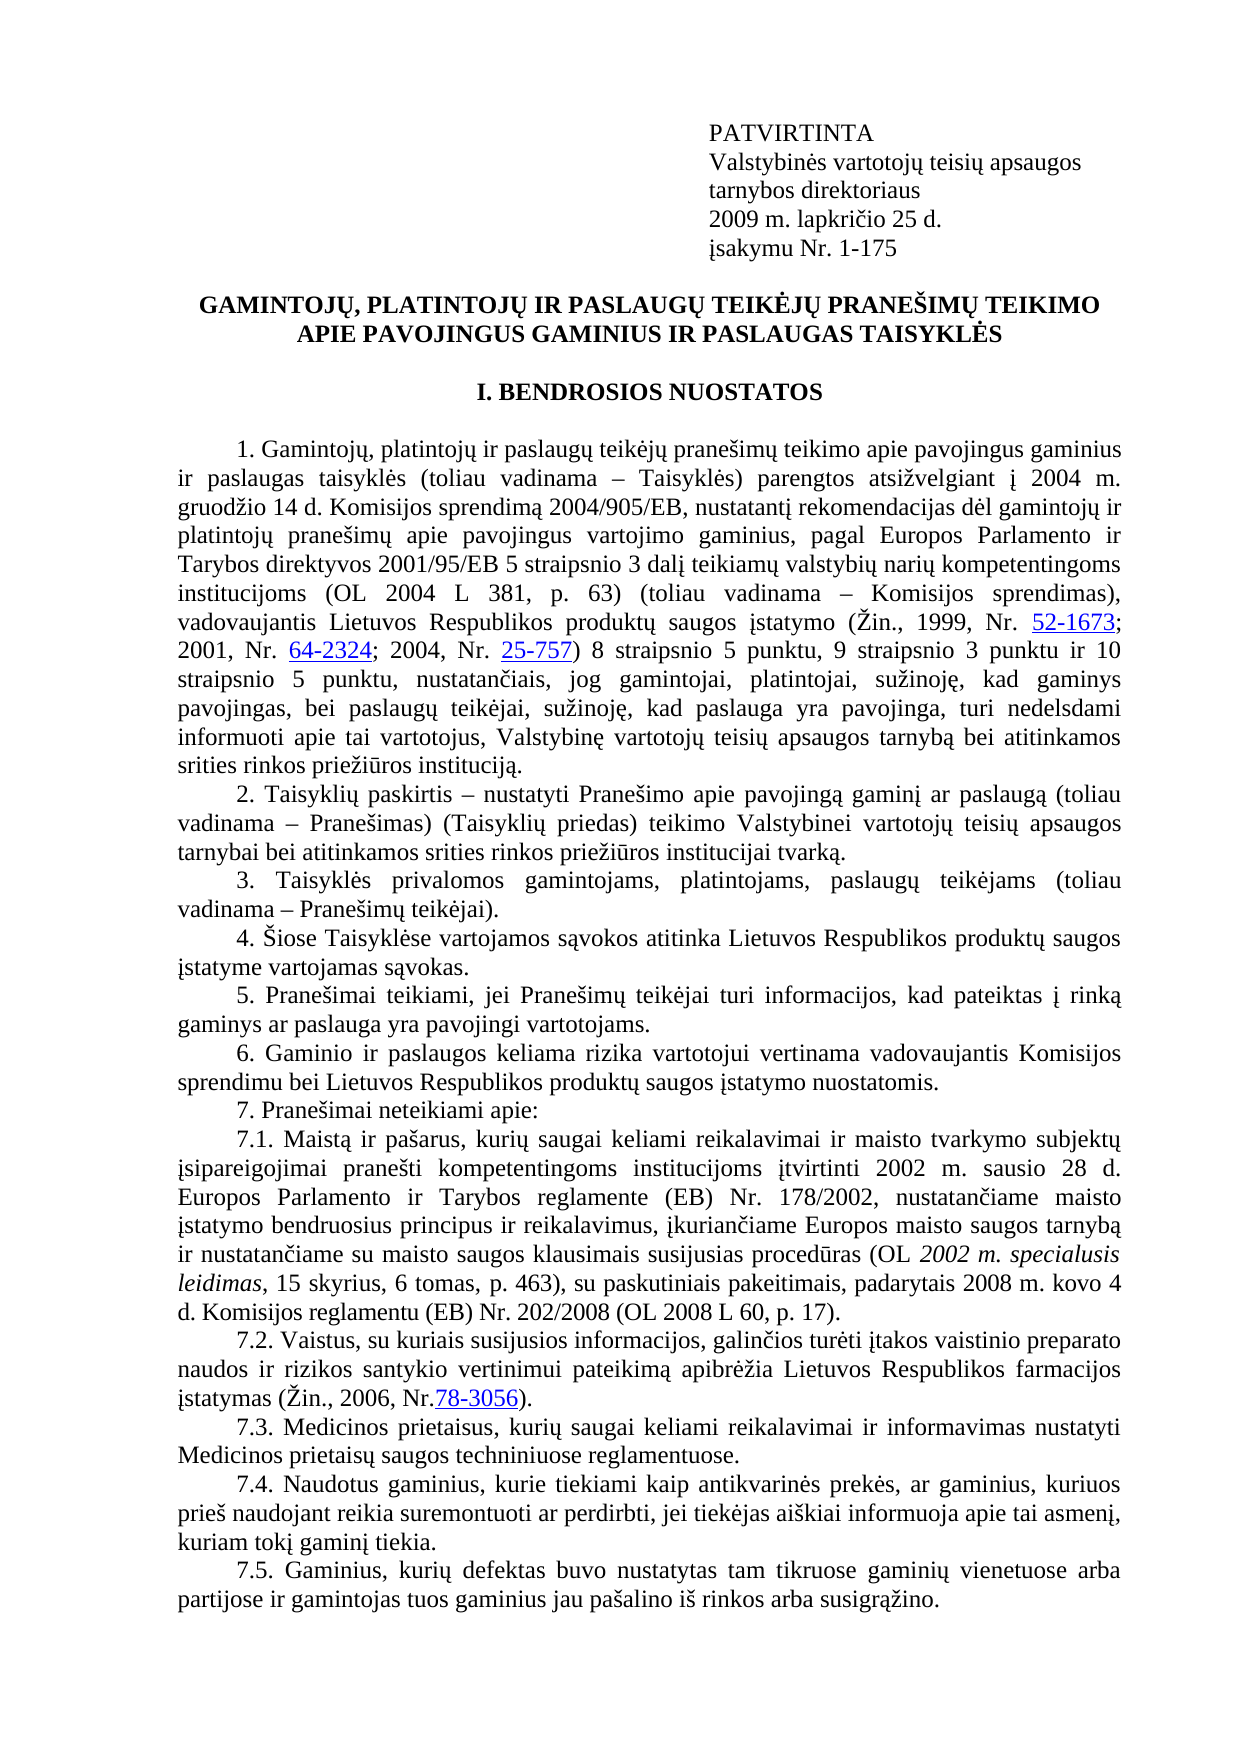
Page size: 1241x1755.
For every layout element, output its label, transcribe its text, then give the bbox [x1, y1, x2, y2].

text 7.3. Medicinos prietaisus, kurių saugai keliami reikalavimai ir informavimas nustatyti Medicinos prietaisų saugos techniniuose reglamentuose. [177, 1412, 1122, 1469]
text GAMINTOJŲ, PLATINTOJŲ IR PASLAUGŲ TEIKĖJŲ PRANEŠIMŲ TEIKIMO APIE PAVOJINGUS GAMINIUS IR PASLAUGAS TAISYKLĖS [177, 291, 1122, 348]
text Valstybinės vartotojų teisių apsaugos [177, 147, 1122, 176]
text 1. Gamintojų, platintojų ir paslaugų teikėjų pranešimų teikimo apie pavojingus gaminius ir paslaugas taisyklės (toliau vadinama – Taisyklės) parengtos atsižvelgiant į 2004 m. gruodžio 14 d. Komisijos sprendimą 2004/905/EB, nustatantį rekomendacijas dėl gamintojų ir platintojų pranešimų apie pavojingus vartojimo gaminius, pagal Europos Parlamento ir Tarybos direktyvos 2001/95/EB 5 straipsnio 3 dalį teikiamų valstybių narių kompetentingoms institucijoms (OL 2004 L 381, p. 63) (toliau vadinama – Komisijos sprendimas), vadovaujantis Lietuvos Respublikos produktų saugos įstatymo (Žin., 1999, Nr. 52-1673; 2001, Nr. 64-2324; 2004, Nr. 25-757) 8 straipsnio 5 punktu, 9 straipsnio 3 punktu ir 10 straipsnio 5 punktu, nustatančiais, jog gamintojai, platintojai, sužinoję, kad gaminys pavojingas, bei paslaugų teikėjai, sužinoję, kad paslauga yra pavojinga, turi nedelsdami informuoti apie tai vartotojus, Valstybinę vartotojų teisių apsaugos tarnybą bei atitinkamos srities rinkos priežiūros instituciją. [177, 434, 1122, 779]
text I. BENDROSIOS NUOSTATOS [177, 377, 1122, 406]
text 6. Gaminio ir paslaugos keliama rizika vartotojui vertinama vadovaujantis Komisijos sprendimu bei Lietuvos Respublikos produktų saugos įstatymo nuostatomis. [177, 1038, 1122, 1096]
text tarnybos direktoriaus [177, 176, 1122, 204]
text 2009 m. lapkričio 25 d. [177, 204, 1122, 233]
text 4. Šiose Taisyklėse vartojamos sąvokos atitinka Lietuvos Respublikos produktų saugos įstatyme vartojamas sąvokas. [177, 923, 1122, 981]
text įsakymu Nr. 1-175 [177, 233, 1122, 262]
text 7. Pranešimai neteikiami apie: [177, 1096, 1122, 1124]
text 5. Pranešimai teikiami, jei Pranešimų teikėjai turi informacijos, kad pateiktas į rinką gaminys ar paslauga yra pavojingi vartotojams. [177, 981, 1122, 1038]
text 7.4. Naudotus gaminius, kurie tiekiami kaip antikvarinės prekės, ar gaminius, kuriuos prieš naudojant reikia suremontuoti ar perdirbti, jei tiekėjas aiškiai informuoja apie tai asmenį, kuriam tokį gaminį tiekia. [177, 1469, 1122, 1556]
text 7.1. Maistą ir pašarus, kurių saugai keliami reikalavimai ir maisto tvarkymo subjektų įsipareigojimai pranešti kompetentingoms institucijoms įtvirtinti 2002 m. sausio 28 d. Europos Parlamento ir Tarybos reglamente (EB) Nr. 178/2002, nustatančiame maisto įstatymo bendruosius principus ir reikalavimus, įkuriančiame Europos maisto saugos tarnybą ir nustatančiame su maisto saugos klausimais susijusias procedūras (OL 2002 m. specialusis leidimas, 15 skyrius, 6 tomas, p. 463), su paskutiniais pakeitimais, padarytais 2008 m. kovo 4 d. Komisijos reglamentu (EB) Nr. 202/2008 (OL 2008 L 60, p. 17). [177, 1124, 1122, 1326]
text 7.2. Vaistus, su kuriais susijusios informacijos, galinčios turėti įtakos vaistinio preparato naudos ir rizikos santykio vertinimui pateikimą apibrėžia Lietuvos Respublikos farmacijos įstatymas (Žin., 2006, Nr.78-3056). [177, 1326, 1122, 1412]
text PATVIRTINTA [177, 118, 1122, 147]
text 2. Taisyklių paskirtis – nustatyti Pranešimo apie pavojingą gaminį ar paslaugą (toliau vadinama – Pranešimas) (Taisyklių priedas) teikimo Valstybinei vartotojų teisių apsaugos tarnybai bei atitinkamos srities rinkos priežiūros institucijai tvarką. [177, 779, 1122, 866]
text 7.5. Gaminius, kurių defektas buvo nustatytas tam tikruose gaminių vienetuose arba partijose ir gamintojas tuos gaminius jau pašalino iš rinkos arba susigrąžino. [177, 1556, 1122, 1613]
text 3. Taisyklės privalomos gamintojams, platintojams, paslaugų teikėjams (toliau vadinama – Pranešimų teikėjai). [177, 866, 1122, 923]
